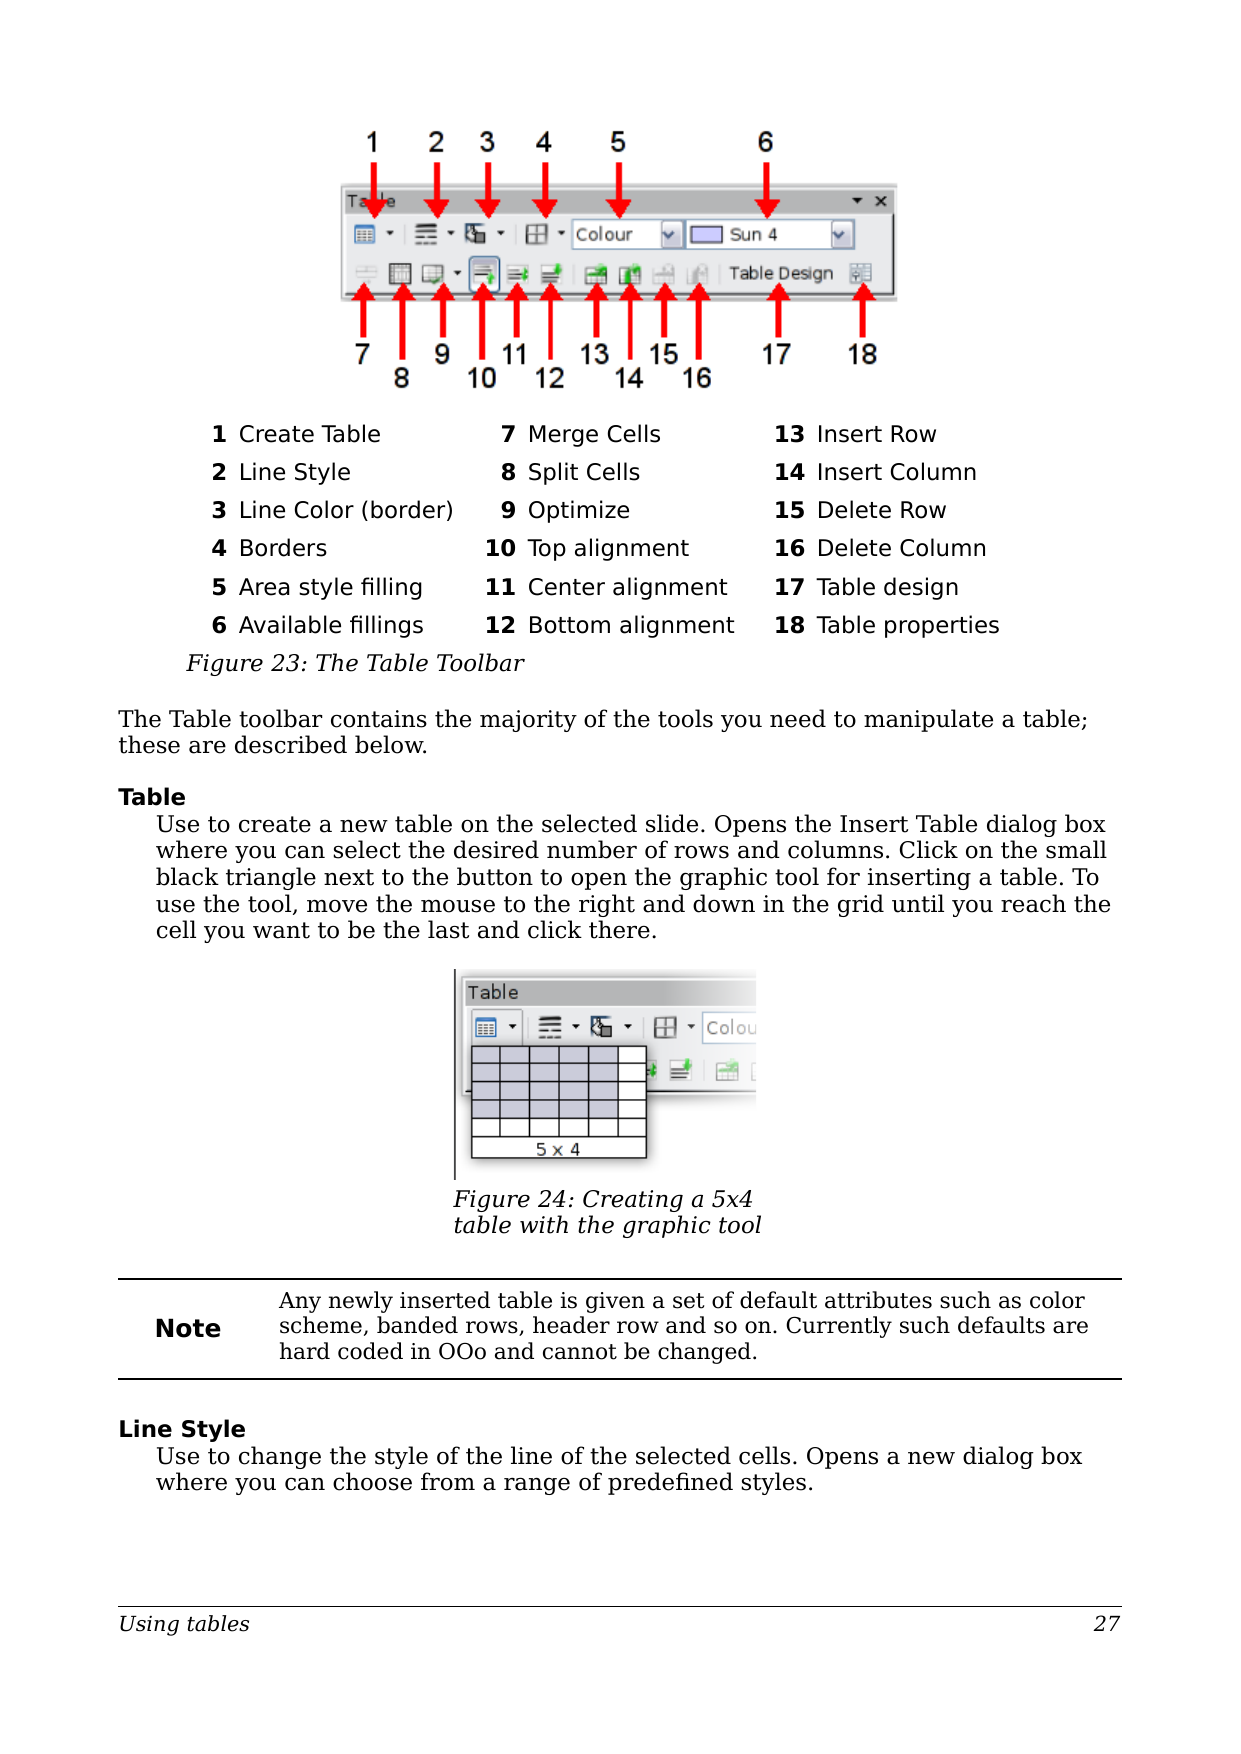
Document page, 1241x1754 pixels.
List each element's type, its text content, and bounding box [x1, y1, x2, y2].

table_cell 2 [186, 454, 233, 492]
table_header Insert Row [811, 416, 1054, 454]
table_cell Top alignment [522, 530, 764, 568]
table_cell 16 [765, 530, 811, 568]
table_cell 18 [765, 606, 811, 644]
text Figure 24: Creating a 5x4 table with the graphic tool [453, 1186, 787, 1239]
table_cell Table properties [811, 606, 1054, 644]
table_cell Split Cells [522, 454, 764, 492]
table_header Merge Cells [522, 416, 764, 454]
table_header Note [118, 1280, 257, 1377]
table_cell Delete Column [811, 530, 1054, 568]
text Use to create a new table on the selected slide. Opens the Insert Table dialog box where you can select the desired number of rows and columns. Click on the small black triangle next to the button to open the graphic tool for inserting a table. To use the tool, move the mouse to the right and down in the grid until you reach the cell you want to be the last and click there. [156, 811, 1122, 944]
table_cell Optimize [522, 492, 764, 530]
table_cell 17 [765, 568, 811, 606]
table_cell 6 [186, 606, 233, 644]
text Table [118, 784, 1122, 811]
picture [453, 969, 757, 1180]
table_cell Area style filling [233, 568, 475, 606]
table_cell 14 [765, 454, 811, 492]
table_cell Delete Row [811, 492, 1054, 530]
table_cell 10 [475, 530, 522, 568]
text Use to change the style of the line of the selected cells. Opens a new dialog box where you can choose from a range of predefined styles. [156, 1443, 1122, 1496]
table_cell Borders [233, 530, 475, 568]
table_header Any newly inserted table is given a set of default attributes such as color scheme, banded rows, header row and so on. Currently such defaults are hard coded in OOo and cannot be changed. [258, 1280, 1122, 1377]
table_header Create Table [233, 416, 475, 454]
table_cell 4 [186, 530, 233, 568]
table_cell 3 [186, 492, 233, 530]
text Figure 23: The Table Toolbar [186, 650, 1054, 677]
table_cell Insert Column [811, 454, 1054, 492]
table_cell 11 [475, 568, 522, 606]
table_cell Bottom alignment [522, 606, 764, 644]
text Line Style [118, 1416, 1122, 1443]
table_header 7 [475, 416, 522, 454]
table_cell 15 [765, 492, 811, 530]
table_cell Available fillings [233, 606, 475, 644]
table_cell Table design [811, 568, 1054, 606]
table_header 1 [186, 416, 233, 454]
picture [338, 118, 902, 403]
table_cell 9 [475, 492, 522, 530]
text The Table toolbar contains the majority of the tools you need to manipulate a table; these are described below. [118, 706, 1122, 759]
table_header 13 [765, 416, 811, 454]
table_cell 5 [186, 568, 233, 606]
table_cell 12 [475, 606, 522, 644]
table_cell 8 [475, 454, 522, 492]
table_cell Center alignment [522, 568, 764, 606]
table_cell Line Color (border) [233, 492, 475, 530]
table_cell Line Style [233, 454, 475, 492]
